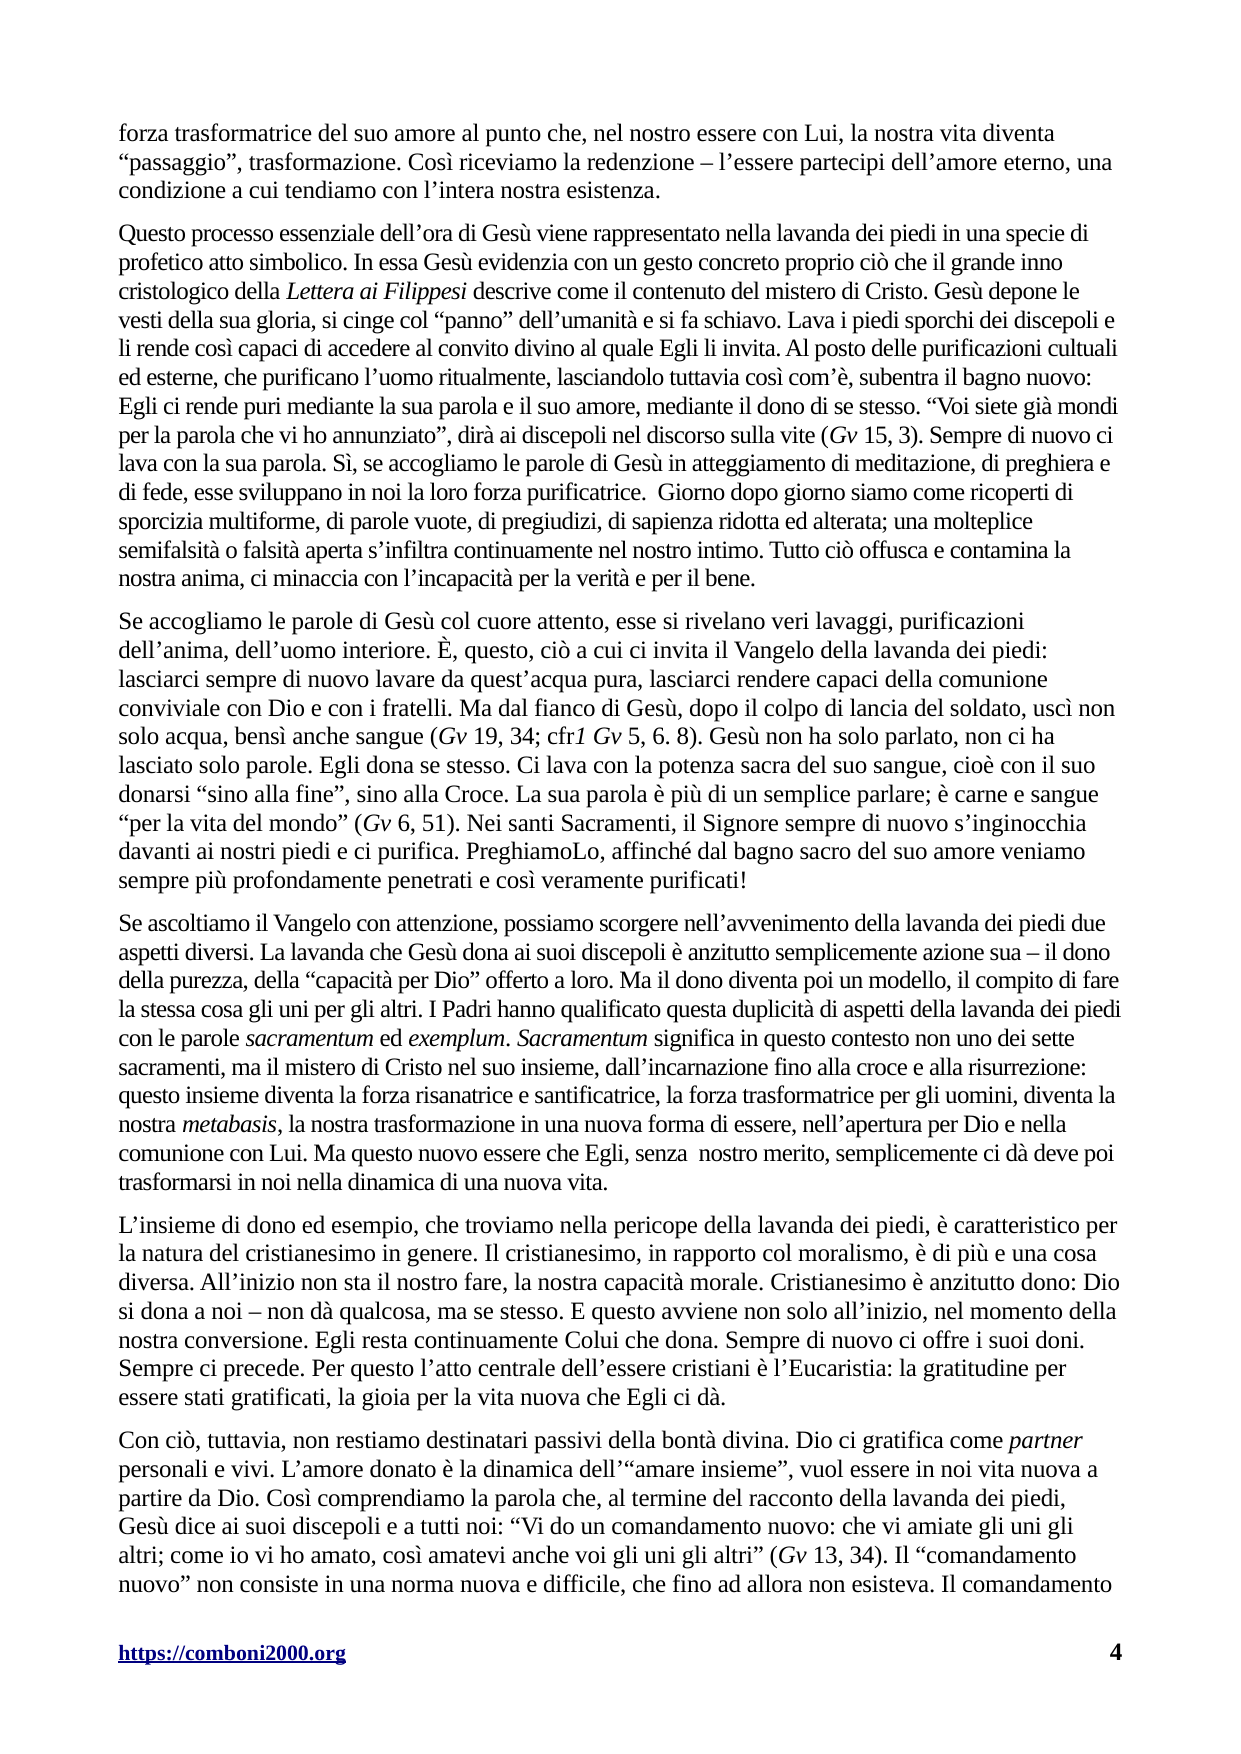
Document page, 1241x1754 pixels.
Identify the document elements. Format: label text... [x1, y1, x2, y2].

text Con ciò, tuttavia, non restiamo destinatari passivi della bontà divina. Dio ci gratifica come partner personali e vivi. L’amore donato è la dinamica dell’“amare insieme”, vuol essere in noi vita nuova a partire da Dio. Così comprendiamo la parola che, al termine del racconto della lavanda dei piedi, Gesù dice ai suoi discepoli e a tutti noi: “Vi do un comandamento nuovo: che vi amiate gli uni gli altri; come io vi ho amato, così amatevi anche voi gli uni gli altri” (Gv 13, 34). Il “comandamento nuovo” non consiste in una norma nuova e difficile, che fino ad allora non esisteva. Il comandamento [118, 1425, 1122, 1598]
text Se ascoltiamo il Vangelo con attenzione, possiamo scorgere nell’avvenimento della lavanda dei piedi due aspetti diversi. La lavanda che Gesù dona ai suoi discepoli è anzitutto semplicemente azione sua – il dono della purezza, della “capacità per Dio” offerto a loro. Ma il dono diventa poi un modello, il compito di fare la stessa cosa gli uni per gli altri. I Padri hanno qualificato questa duplicità di aspetti della lavanda dei piedi con le parole sacramentum ed exemplum. Sacramentum significa in questo contesto non uno dei sette sacramenti, ma il mistero di Cristo nel suo insieme, dall’incarnazione fino alla croce e alla risurrezione: questo insieme diventa la forza risanatrice e santificatrice, la forza trasformatrice per gli uomini, diventa la nostra metabasis, la nostra trasformazione in una nuova forma di essere, nell’apertura per Dio e nella comunione con Lui. Ma questo nuovo essere che Egli, senza nostro merito, semplicemente ci dà deve poi trasformarsi in noi nella dinamica di una nuova vita. [118, 908, 1122, 1196]
text Questo processo essenziale dell’ora di Gesù viene rappresentato nella lavanda dei piedi in una specie di profetico atto simbolico. In essa Gesù evidenzia con un gesto concreto proprio ciò che il grande inno cristologico della Lettera ai Filippesi descrive come il contenuto del mistero di Cristo. Gesù depone le vesti della sua gloria, si cinge col “panno” dell’umanità e si fa schiavo. Lava i piedi sporchi dei discepoli e li rende così capaci di accedere al convito divino al quale Egli li invita. Al posto delle purificazioni cultuali ed esterne, che purificano l’uomo ritualmente, lasciandolo tuttavia così com’è, subentra il bagno nuovo: Egli ci rende puri mediante la sua parola e il suo amore, mediante il dono di se stesso. “Voi siete già mondi per la parola che vi ho annunziato”, dirà ai discepoli nel discorso sulla vite (Gv 15, 3). Sempre di nuovo ci lava con la sua parola. Sì, se accogliamo le parole di Gesù in atteggiamento di meditazione, di preghiera e di fede, esse sviluppano in noi la loro forza purificatrice. Giorno dopo giorno siamo come ricoperti di sporcizia multiforme, di parole vuote, di pregiudizi, di sapienza ridotta ed alterata; una molteplice semifalsità o falsità aperta s’infiltra continuamente nel nostro intimo. Tutto ciò offusca e contamina la nostra anima, ci minaccia con l’incapacità per la verità e per il bene. [118, 218, 1122, 592]
text forza trasformatrice del suo amore al punto che, nel nostro essere con Lui, la nostra vita diventa “passaggio”, trasformazione. Così riceviamo la redenzione – l’essere partecipi dell’amore eterno, una condizione a cui tendiamo con l’intera nostra esistenza. [118, 118, 1122, 204]
text L’insieme di dono ed esempio, che troviamo nella pericope della lavanda dei piedi, è caratteristico per la natura del cristianesimo in genere. Il cristianesimo, in rapporto col moralismo, è di più e una cosa diversa. All’inizio non sta il nostro fare, la nostra capacità morale. Cristianesimo è anzitutto dono: Dio si dona a noi – non dà qualcosa, ma se stesso. E questo avviene non solo all’inizio, nel momento della nostra conversione. Egli resta continuamente Colui che dona. Sempre di nuovo ci offre i suoi doni. Sempre ci precede. Per questo l’atto centrale dell’essere cristiani è l’Eucaristia: la gratitudine per essere stati gratificati, la gioia per la vita nuova che Egli ci dà. [118, 1210, 1122, 1411]
text Se accogliamo le parole di Gesù col cuore attento, esse si rivelano veri lavaggi, purificazioni dell’anima, dell’uomo interiore. È, questo, ciò a cui ci invita il Vangelo della lavanda dei piedi: lasciarci sempre di nuovo lavare da quest’acqua pura, lasciarci rendere capaci della comunione conviviale con Dio e con i fratelli. Ma dal fianco di Gesù, dopo il colpo di lancia del soldato, uscì non solo acqua, bensì anche sangue (Gv 19, 34; cfr1 Gv 5, 6. 8). Gesù non ha solo parlato, non ci ha lasciato solo parole. Egli dona se stesso. Ci lava con la potenza sacra del suo sangue, cioè con il suo donarsi “sino alla fine”, sino alla Croce. La sua parola è più di un semplice parlare; è carne e sangue “per la vita del mondo” (Gv 6, 51). Nei santi Sacramenti, il Signore sempre di nuovo s’inginocchia davanti ai nostri piedi e ci purifica. PreghiamoLo, affinché dal bagno sacro del suo amore veniamo sempre più profondamente penetrati e così veramente purificati! [118, 606, 1122, 894]
